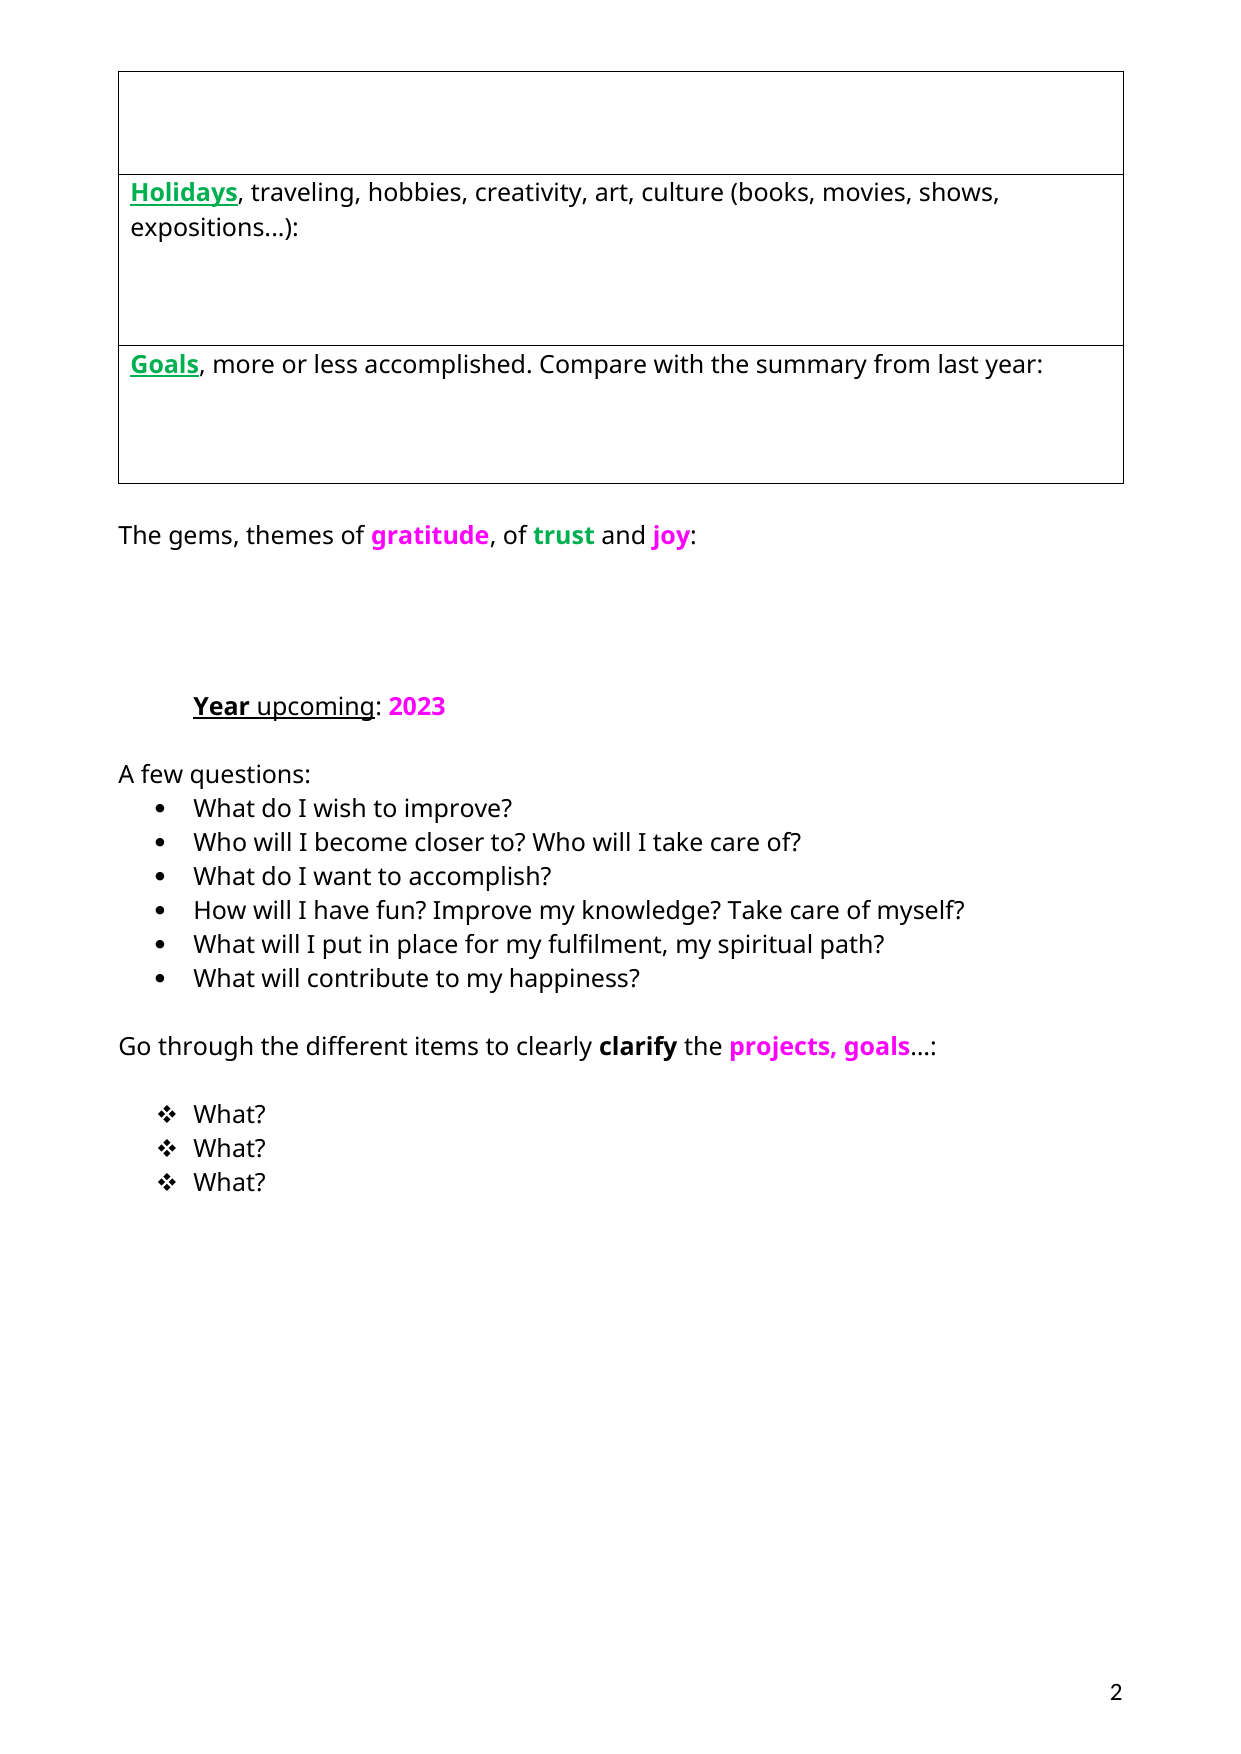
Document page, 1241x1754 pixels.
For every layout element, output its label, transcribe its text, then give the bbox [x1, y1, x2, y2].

list What will I put in place for my fulfilment, my spiritual path? [156, 927, 1122, 961]
list What? [156, 1131, 1122, 1165]
list Who will I become closer to? Who will I take care of? [156, 824, 1122, 858]
list What? [156, 1097, 1122, 1131]
table_cell [119, 72, 1123, 174]
list What do I wish to improve? [156, 790, 1122, 824]
list What will contribute to my happiness? [156, 961, 1122, 995]
list What do I want to accomplish? [156, 858, 1122, 892]
text A few questions: [118, 756, 1122, 790]
table_cell Goals, more or less accomplished. Compare with the summary from last year: [119, 346, 1123, 483]
list What? [156, 1165, 1122, 1199]
text Year upcoming: 2023 [118, 688, 1122, 722]
list How will I have fun? Improve my knowledge? Take care of myself? [156, 892, 1122, 927]
text Go through the different items to clearly clarify the projects, goals…: [118, 1029, 1122, 1063]
table_cell Holidays, traveling, hobbies, creativity, art, culture (books, movies, shows, expositions...): [119, 175, 1123, 345]
text The gems, themes of gratitude, of trust and joy: [118, 518, 1122, 552]
